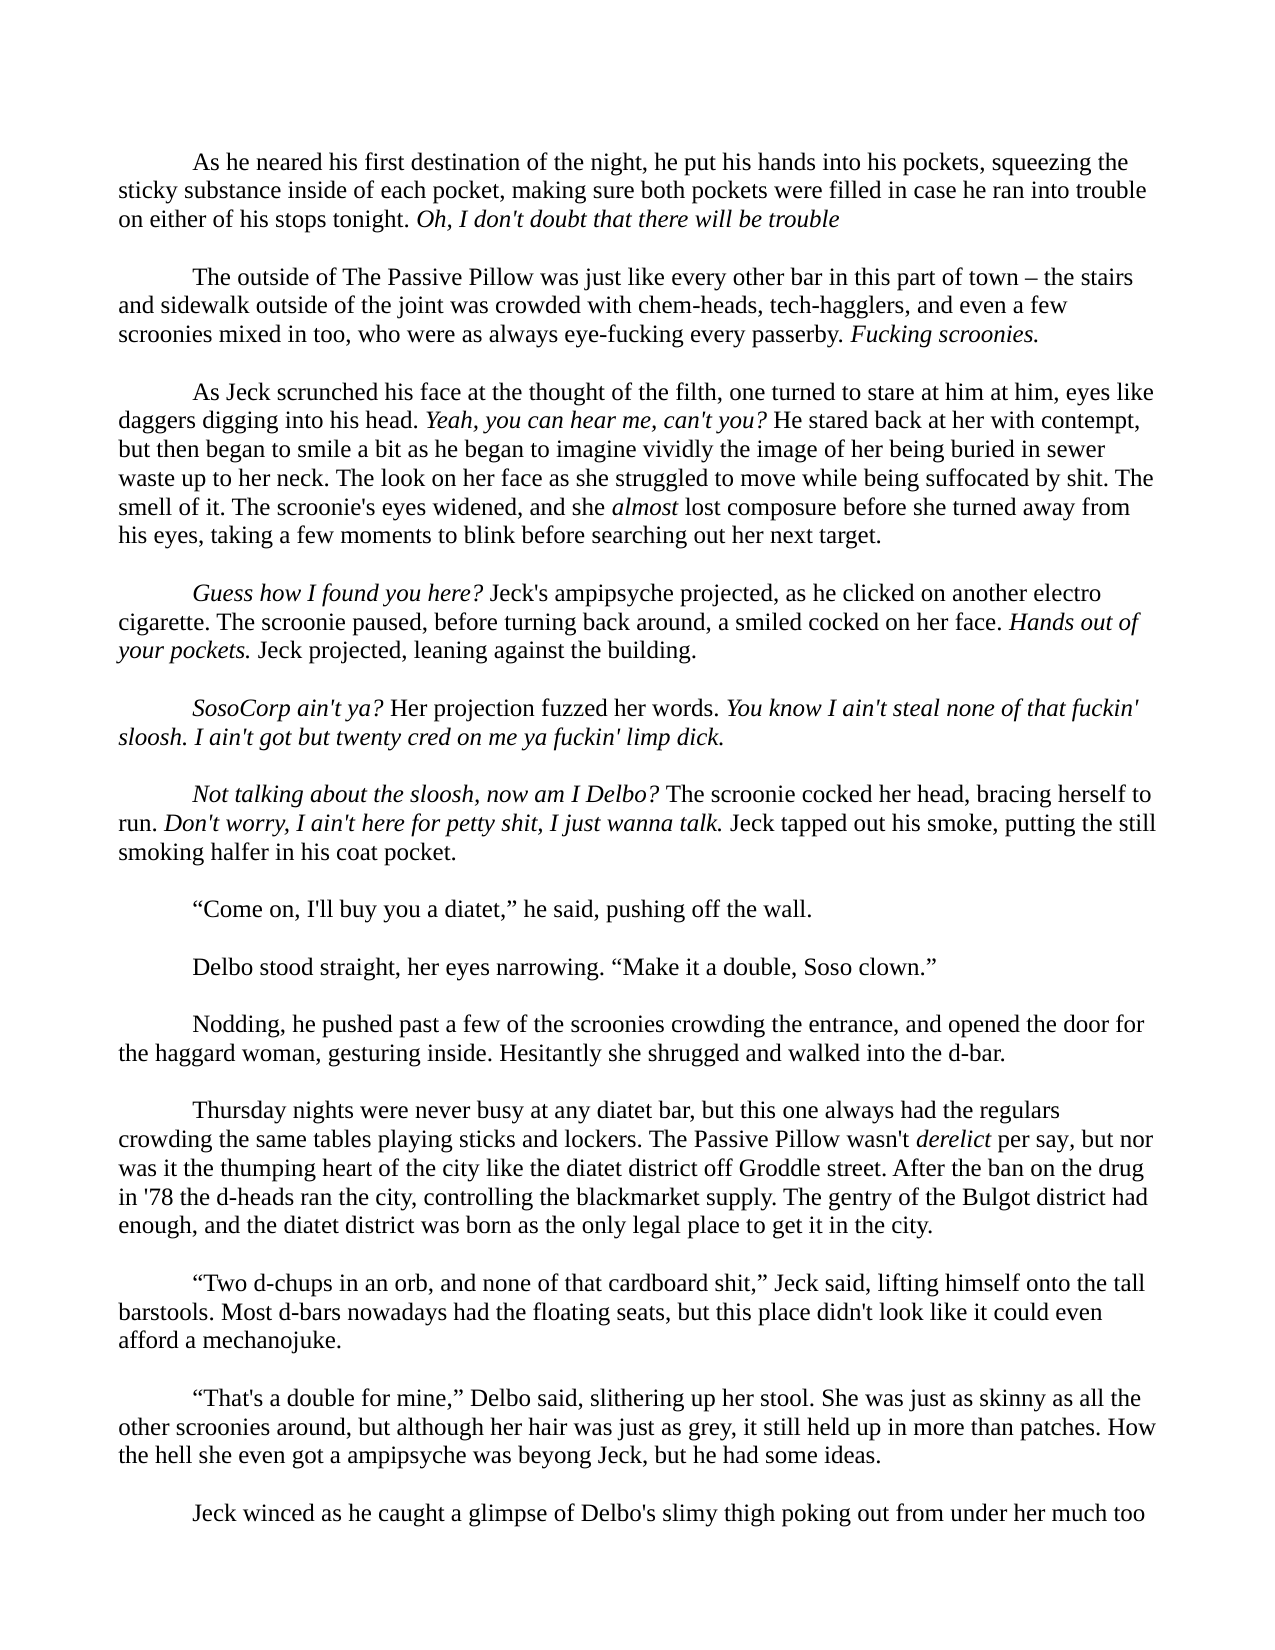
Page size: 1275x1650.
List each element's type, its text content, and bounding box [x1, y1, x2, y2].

text “That's a double for mine,” Delbo said, slithering up her stool. She was just as skinny as all the other scroonies around, but although her hair was just as grey, it still held up in more than patches. How the hell she even got a ampipsyche was beyong Jeck, but he had some ideas. [118, 1383, 1157, 1469]
text As he neared his first destination of the night, he put his hands into his pockets, squeezing the sticky substance inside of each pocket, making sure both pockets were filled in case he ran into trouble on either of his stops tonight. Oh, I don't doubt that there will be trouble [118, 147, 1157, 233]
text Jeck winced as he caught a glimpse of Delbo's slimy thigh poking out from under her much too [118, 1498, 1157, 1527]
text The outside of The Passive Pillow was just like every other bar in this part of town – the stairs and sidewalk outside of the joint was crowded with chem-heads, tech-hagglers, and even a few scroonies mixed in too, who were as always eye-fucking every passerby. Fucking scroonies. [118, 262, 1157, 348]
text “Come on, I'll buy you a diatet,” he said, pushing off the wall. [118, 894, 1157, 923]
text Delbo stood straight, her eyes narrowing. “Make it a double, Soso clown.” [118, 923, 1157, 981]
text Nodding, he pushed past a few of the scroonies crowding the entrance, and opened the door for the haggard woman, gesturing inside. Hesitantly she shrugged and walked into the d-bar. Thursday nights were never busy at any diatet bar, but this one always had the regulars crowding the same tables playing sticks and lockers. The Passive Pillow wasn't derelict per say, but nor was it the thumping heart of the city like the diatet district off Groddle street. After the ban on the drug in '78 the d-heads ran the city, controlling the blackmarket supply. The gentry of the Bulgot district had enough, and the diatet district was born as the only legal place to get it in the city. [118, 981, 1157, 1239]
text “Two d-chups in an orb, and none of that cardboard shit,” Jeck said, lifting himself onto the tall barstools. Most d-bars nowadays had the floating seats, but this place didn't look like it could even afford a mechanojuke. [118, 1268, 1157, 1354]
text As Jeck scrunched his face at the thought of the filth, one turned to stare at him at him, eyes like daggers digging into his head. Yeah, you can hear me, can't you? He stared back at her with contempt, but then began to smile a bit as he began to imagine vividly the image of her being buried in sewer waste up to her neck. The look on her face as she struggled to move while being suffocated by shit. The smell of it. The scroonie's eyes widened, and she almost lost composure before she turned away from his eyes, taking a few moments to blink before searching out her next target. Guess how I found you here? Jeck's ampipsyche projected, as he clicked on another electro cigarette. The scroonie paused, before turning back around, a smiled cocked on her face. Hands out of your pockets. Jeck projected, leaning against the building. SosoCorp ain't ya? Her projection fuzzed her words. You know I ain't steal none of that fuckin' sloosh. I ain't got but twenty cred on me ya fuckin' limp dick. Not talking about the sloosh, now am I Delbo? The scroonie cocked her head, bracing herself to run. Don't worry, I ain't here for petty shit, I just wanna talk. Jeck tapped out his smoke, putting the still smoking halfer in his coat pocket. [118, 377, 1157, 866]
